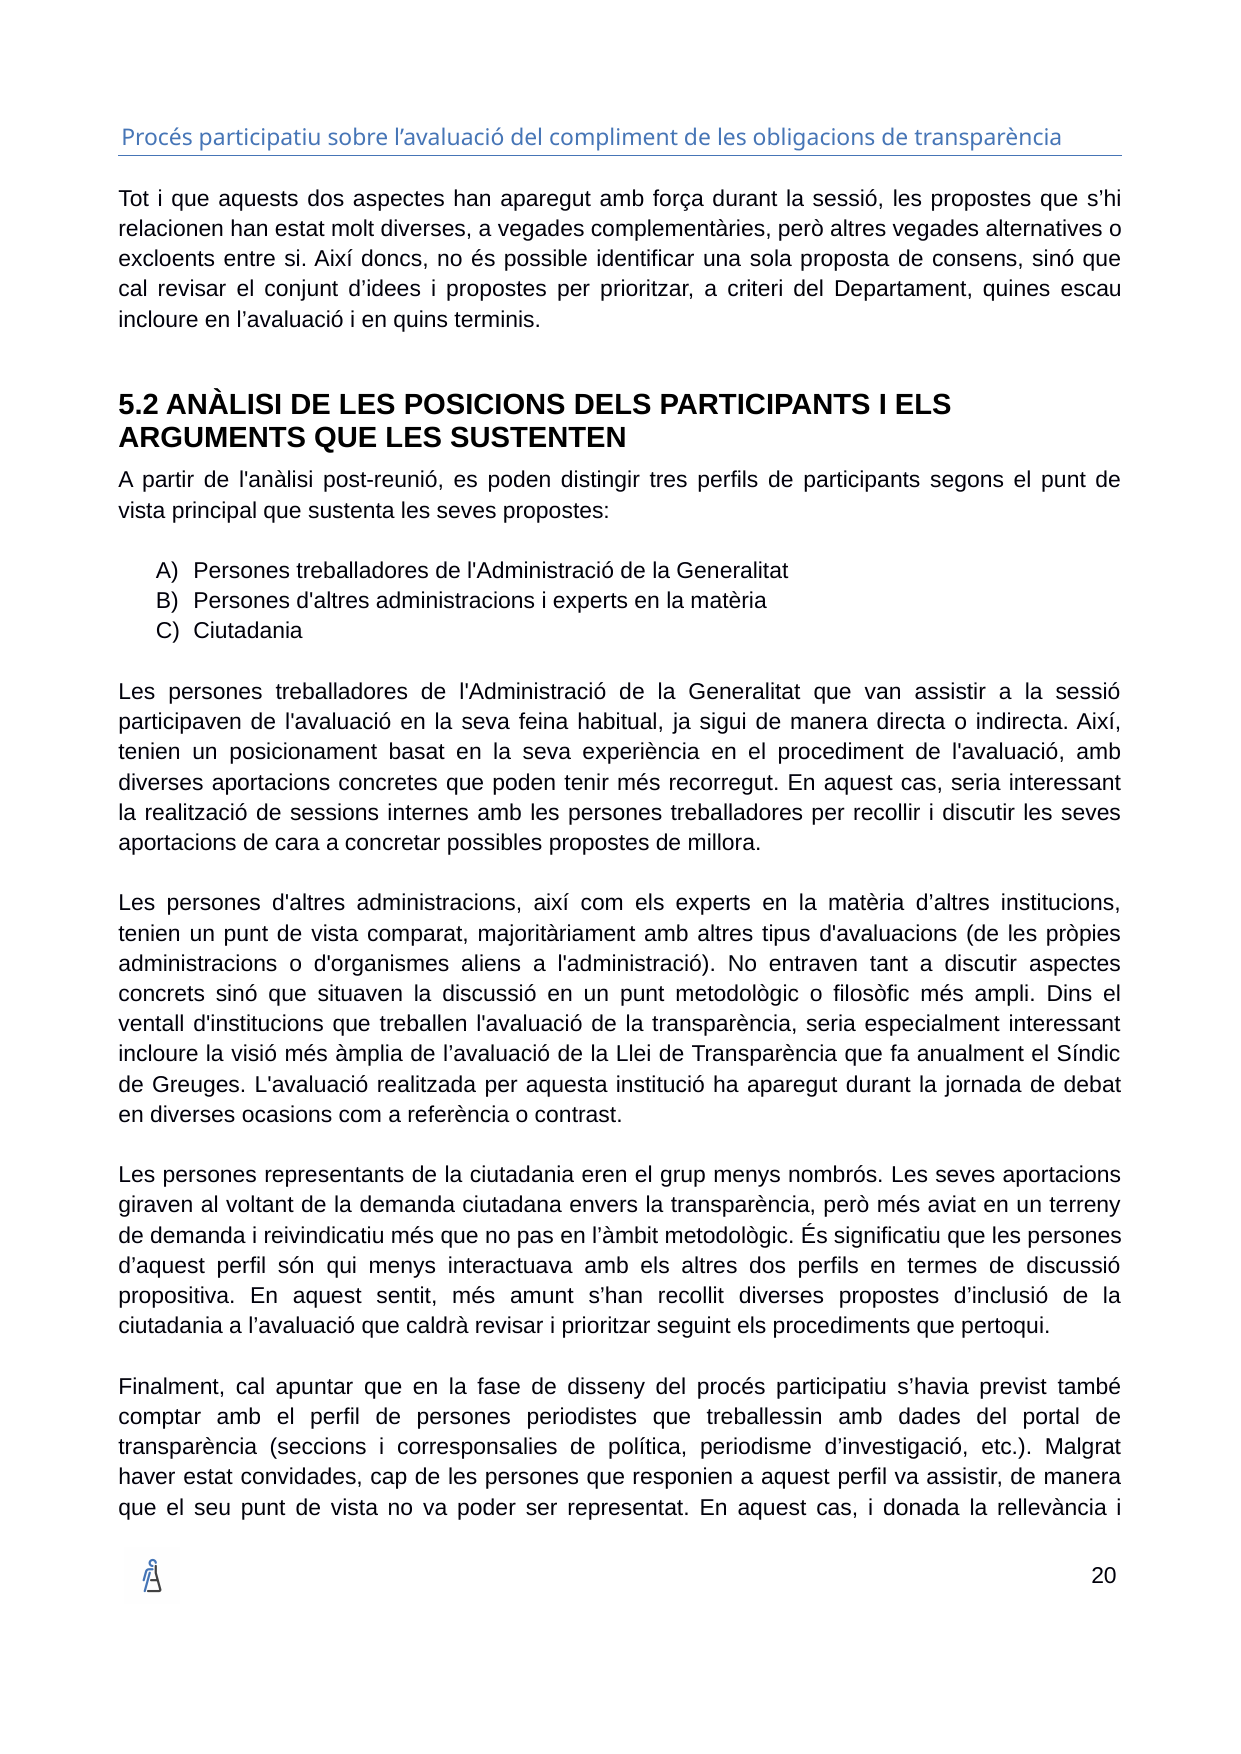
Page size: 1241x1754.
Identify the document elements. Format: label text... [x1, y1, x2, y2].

list Persones d'altres administracions i experts en la matèria [156, 587, 1122, 614]
text Finalment, cal apuntar que en la fase de disseny del procés participatiu s’havia previst també comptar amb el perfil de persones periodistes que treballessin amb dades del portal de transparència (seccions i corresponsalies de política, periodisme d’investigació, etc.). Malgrat haver estat convidades, cap de les persones que responien a aquest perfil va assistir, de manera que el seu punt de vista no va poder ser representat. En aquest cas, i donada la rellevància i [118, 1373, 1122, 1520]
text Les persones representants de la ciutadania eren el grup menys nombrós. Les seves aportacions giraven al voltant de la demanda ciutadana envers la transparència, però més aviat en un terreny de demanda i reivindicatiu més que no pas en l’àmbit metodològic. És significatiu que les persones d’aquest perfil són qui menys interactuava amb els altres dos perfils en termes de discussió propositiva. En aquest sentit, més amunt s’han recollit diverses propostes d’inclusió de la ciutadania a l’avaluació que caldrà revisar i prioritzar seguint els procediments que pertoqui. [118, 1161, 1122, 1339]
text Tot i que aquests dos aspectes han aparegut amb força durant la sessió, les propostes que s’hi relacionen han estat molt diverses, a vegades complementàries, però altres vegades alternatives o excloents entre si. Així doncs, no és possible identificar una sola proposta de consens, sinó que cal revisar el conjunt d’idees i propostes per prioritzar, a criteri del Departament, quines escau incloure en l’avaluació i en quins terminis. [118, 185, 1122, 332]
subtitle 5.2 Anàlisi de les posicions dels participants i els arguments que les sustenten [118, 387, 1122, 454]
list Ciutadania [156, 617, 1122, 644]
text Les persones treballadores de l'Administració de la Generalitat que van assistir a la sessió participaven de l'avaluació en la seva feina habitual, ja sigui de manera directa o indirecta. Així, tenien un posicionament basat en la seva experiència en el procediment de l'avaluació, amb diverses aportacions concretes que poden tenir més recorregut. En aquest cas, seria interessant la realització de sessions internes amb les persones treballadores per recollir i discutir les seves aportacions de cara a concretar possibles propostes de millora. [118, 678, 1122, 855]
text A partir de l'anàlisi post-reunió, es poden distingir tres perfils de participants segons el punt de vista principal que sustenta les seves propostes: [118, 466, 1122, 523]
picture [123, 1547, 181, 1604]
list Persones treballadores de l'Administració de la Generalitat [156, 557, 1122, 583]
text Les persones d'altres administracions, així com els experts en la matèria d’altres institucions, tenien un punt de vista comparat, majoritàriament amb altres tipus d'avaluacions (de les pròpies administracions o d'organismes aliens a l'administració). No entraven tant a discutir aspectes concrets sinó que situaven la discussió en un punt metodològic o filosòfic més ampli. Dins el ventall d'institucions que treballen l'avaluació de la transparència, seria especialment interessant incloure la visió més àmplia de l’avaluació de la Llei de Transparència que fa anualment el Síndic de Greuges. L'avaluació realitzada per aquesta institució ha aparegut durant la jornada de debat en diverses ocasions com a referència o contrast. [118, 889, 1122, 1127]
